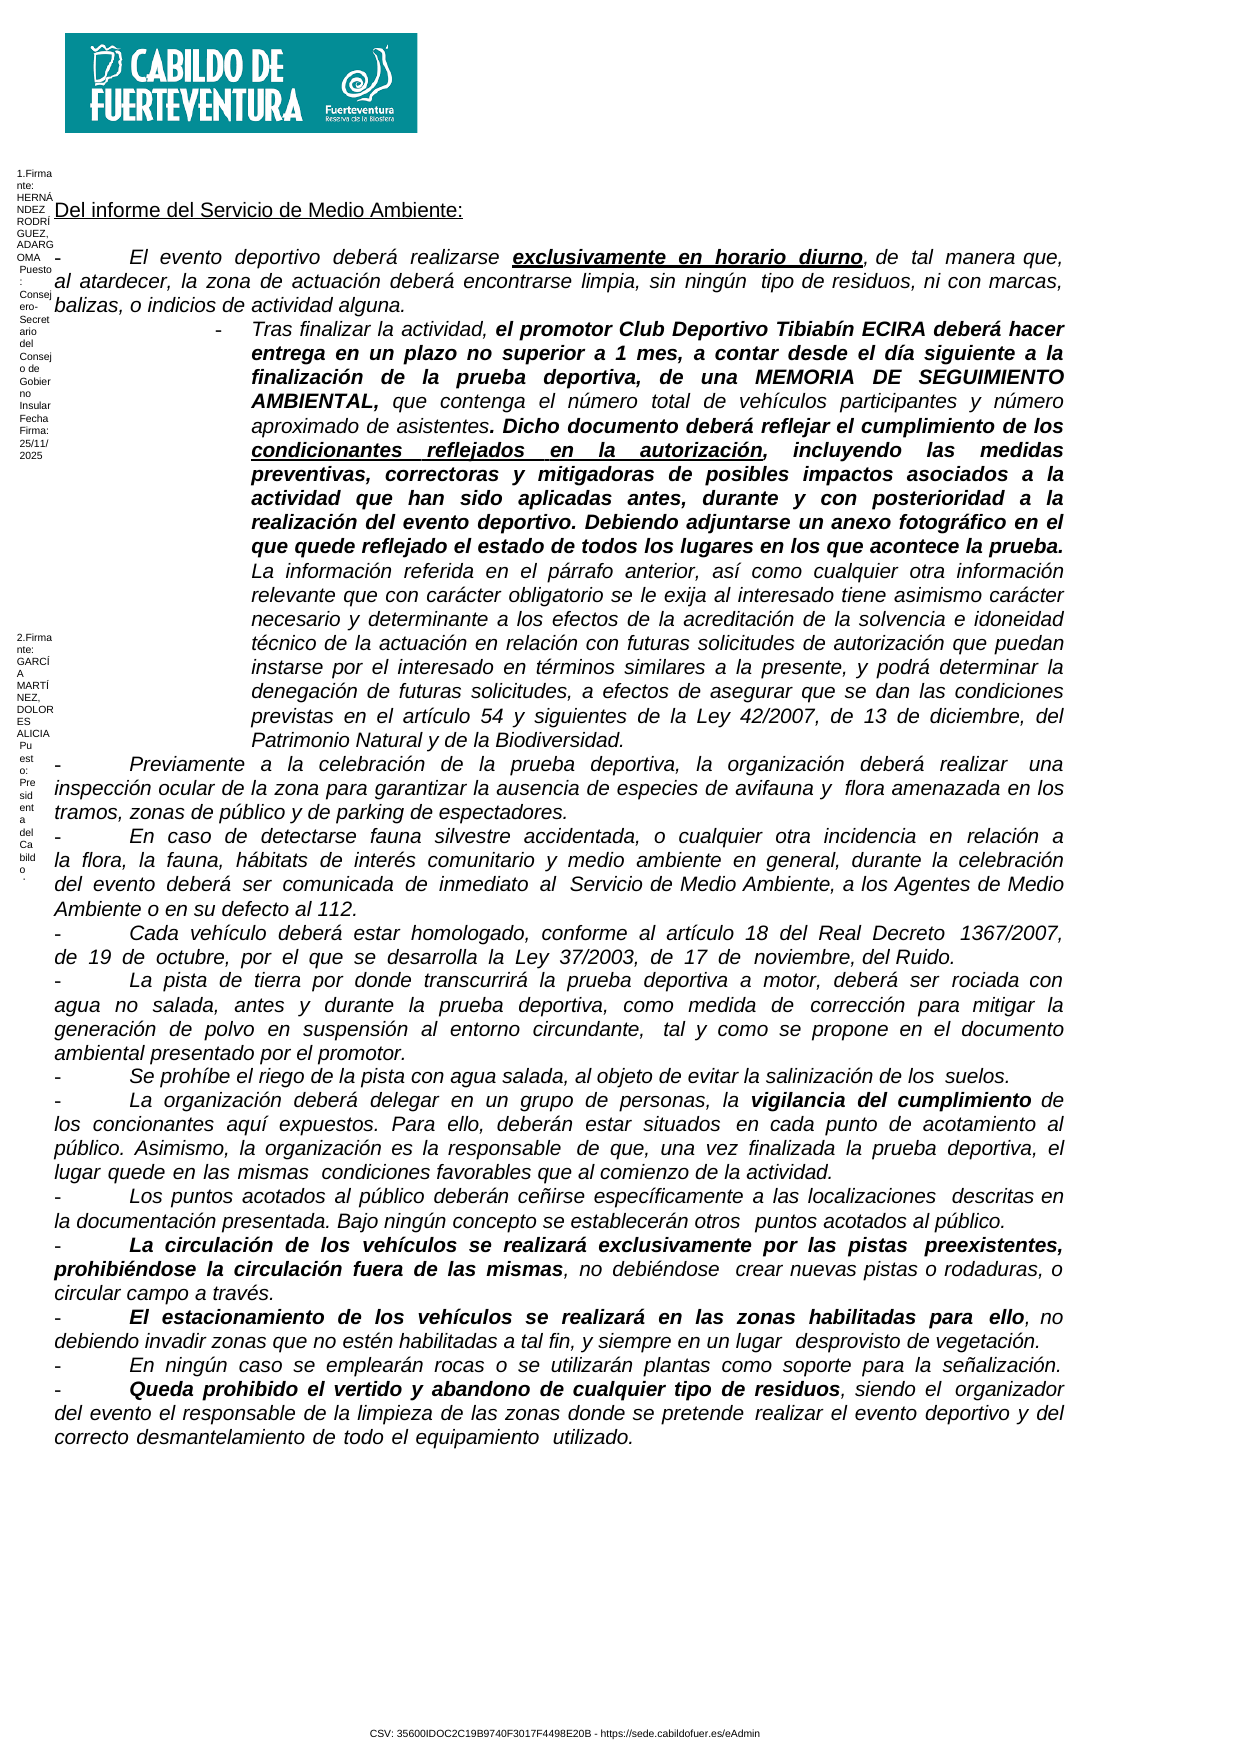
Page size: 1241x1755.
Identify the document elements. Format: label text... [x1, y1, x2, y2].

list El estacionamiento de los vehículos se realizará en las zonas habilitadas para ello, no debiendo invadir zonas que no estén habilitadas a tal fin, y siempre en un lugar desprovisto de vegetación. [54, 1305, 1064, 1353]
list Queda prohibido el vertido y abandono de cualquier tipo de residuos, siendo el organizador del evento el responsable de la limpieza de las zonas donde se pretende realizar el evento deportivo y del correcto desmantelamiento de todo el equipamiento utilizado. [54, 1377, 1064, 1449]
text Puesto: Consejero-Secretario del Consejo de Gobierno Insular Fecha Firma: 25/11/2025 11:38:09 [19, 264, 52, 463]
list Tras finalizar la actividad, el promotor Club Deportivo Tibiabín ECIRA deberá hacer entrega en un plazo no superior a 1 mes, a contar desde el día siguiente a la finalización de la prueba deportiva, de una MEMORIA DE SEGUIMIENTO AMBIENTAL, que contenga el número total de vehículos participantes y número aproximado de asistentes. Dicho documento deberá reflejar el cumplimiento de los condicionantes reflejados en la autorización, incluyendo las medidas preventivas, correctoras y mitigadoras de posibles impactos asociados a la actividad que han sido aplicadas antes, durante y con posterioridad a la realización del evento deportivo. Debiendo adjuntarse un anexo fotográfico en el que quede reflejado el estado de todos los lugares en los que acontece la prueba. La información referida en el párrafo anterior, así como cualquier otra información relevante que con carácter obligatorio se le exija al interesado tiene asimismo carácter necesario y determinante a los efectos de la acreditación de la solvencia e idoneidad técnico de la actuación en relación con futuras solicitudes de autorización que puedan instarse por el interesado en términos similares a la presente, y podrá determinar la denegación de futuras solicitudes, a efectos de asegurar que se dan las condiciones previstas en el artículo 54 y siguientes de la Ley 42/2007, de 13 de diciembre, del Patrimonio Natural y de la Biodiversidad. [215, 317, 1064, 752]
text 2.Firmante: GARCÍA MARTÍNEZ, DOLORES ALICIA [17, 631, 54, 739]
list Se prohíbe el riego de la pista con agua salada, al objeto de evitar la salinización de los suelos. [54, 1064, 1064, 1088]
text Puesto: Presidenta del Cabildo de Fuerteventura Fecha Firma: 25/11/2025 11:52:32 [19, 740, 36, 879]
list La pista de tierra por donde transcurrirá la prueba deportiva a motor, deberá ser rociada con agua no salada, antes y durante la prueba deportiva, como medida de corrección para mitigar la generación de polvo en suspensión al entorno circundante, tal y como se propone en el documento ambiental presentado por el promotor. [54, 969, 1064, 1064]
list En ningún caso se emplearán rocas o se utilizarán plantas como soporte para la señalización. [54, 1353, 1064, 1377]
list La circulación de los vehículos se realizará exclusivamente por las pistas preexistentes, prohibiéndose la circulación fuera de las mismas, no debiéndose crear nuevas pistas o rodaduras, o circular campo a través. [54, 1233, 1064, 1304]
list Cada vehículo deberá estar homologado, conforme al artículo 18 del Real Decreto 1367/2007, de 19 de octubre, por el que se desarrolla la Ley 37/2003, de 17 de noviembre, del Ruido. [54, 920, 1064, 969]
list La organización deberá delegar en un grupo de personas, la vigilancia del cumplimiento de los concionantes aquí expuestos. Para ello, deberán estar situados en cada punto de acotamiento al público. Asimismo, la organización es la responsable de que, una vez finalizada la prueba deportiva, el lugar quede en las mismas condiciones favorables que al comienzo de la actividad. [54, 1088, 1064, 1184]
list Previamente a la celebración de la prueba deportiva, la organización deberá realizar una inspección ocular de la zona para garantizar la ausencia de especies de avifauna y flora amenazada en los tramos, zonas de público y de parking de espectadores. [54, 752, 1064, 824]
text 1.Firmante: HERNÁNDEZ RODRÍGUEZ,ADARGOMA [17, 167, 54, 263]
list El evento deportivo deberá realizarse exclusivamente en horario diurno, de tal manera que, al atardecer, la zona de actuación deberá encontrarse limpia, sin ningún tipo de residuos, ni con marcas, balizas, o indicios de actividad alguna. [54, 244, 1064, 317]
list Los puntos acotados al público deberán ceñirse específicamente a las localizaciones descritas en la documentación presentada. Bajo ningún concepto se establecerán otros puntos acotados al público. [54, 1184, 1064, 1233]
list Del informe del Servicio de Medio Ambiente: [54, 197, 1241, 222]
list En caso de detectarse fauna silvestre accidentada, o cualquier otra incidencia en relación a la flora, la fauna, hábitats de interés comunitario y medio ambiente en general, durante la celebración del evento deberá ser comunicada de inmediato al Servicio de Medio Ambiente, a los Agentes de Medio Ambiente o en su defecto al 112. [54, 824, 1064, 920]
